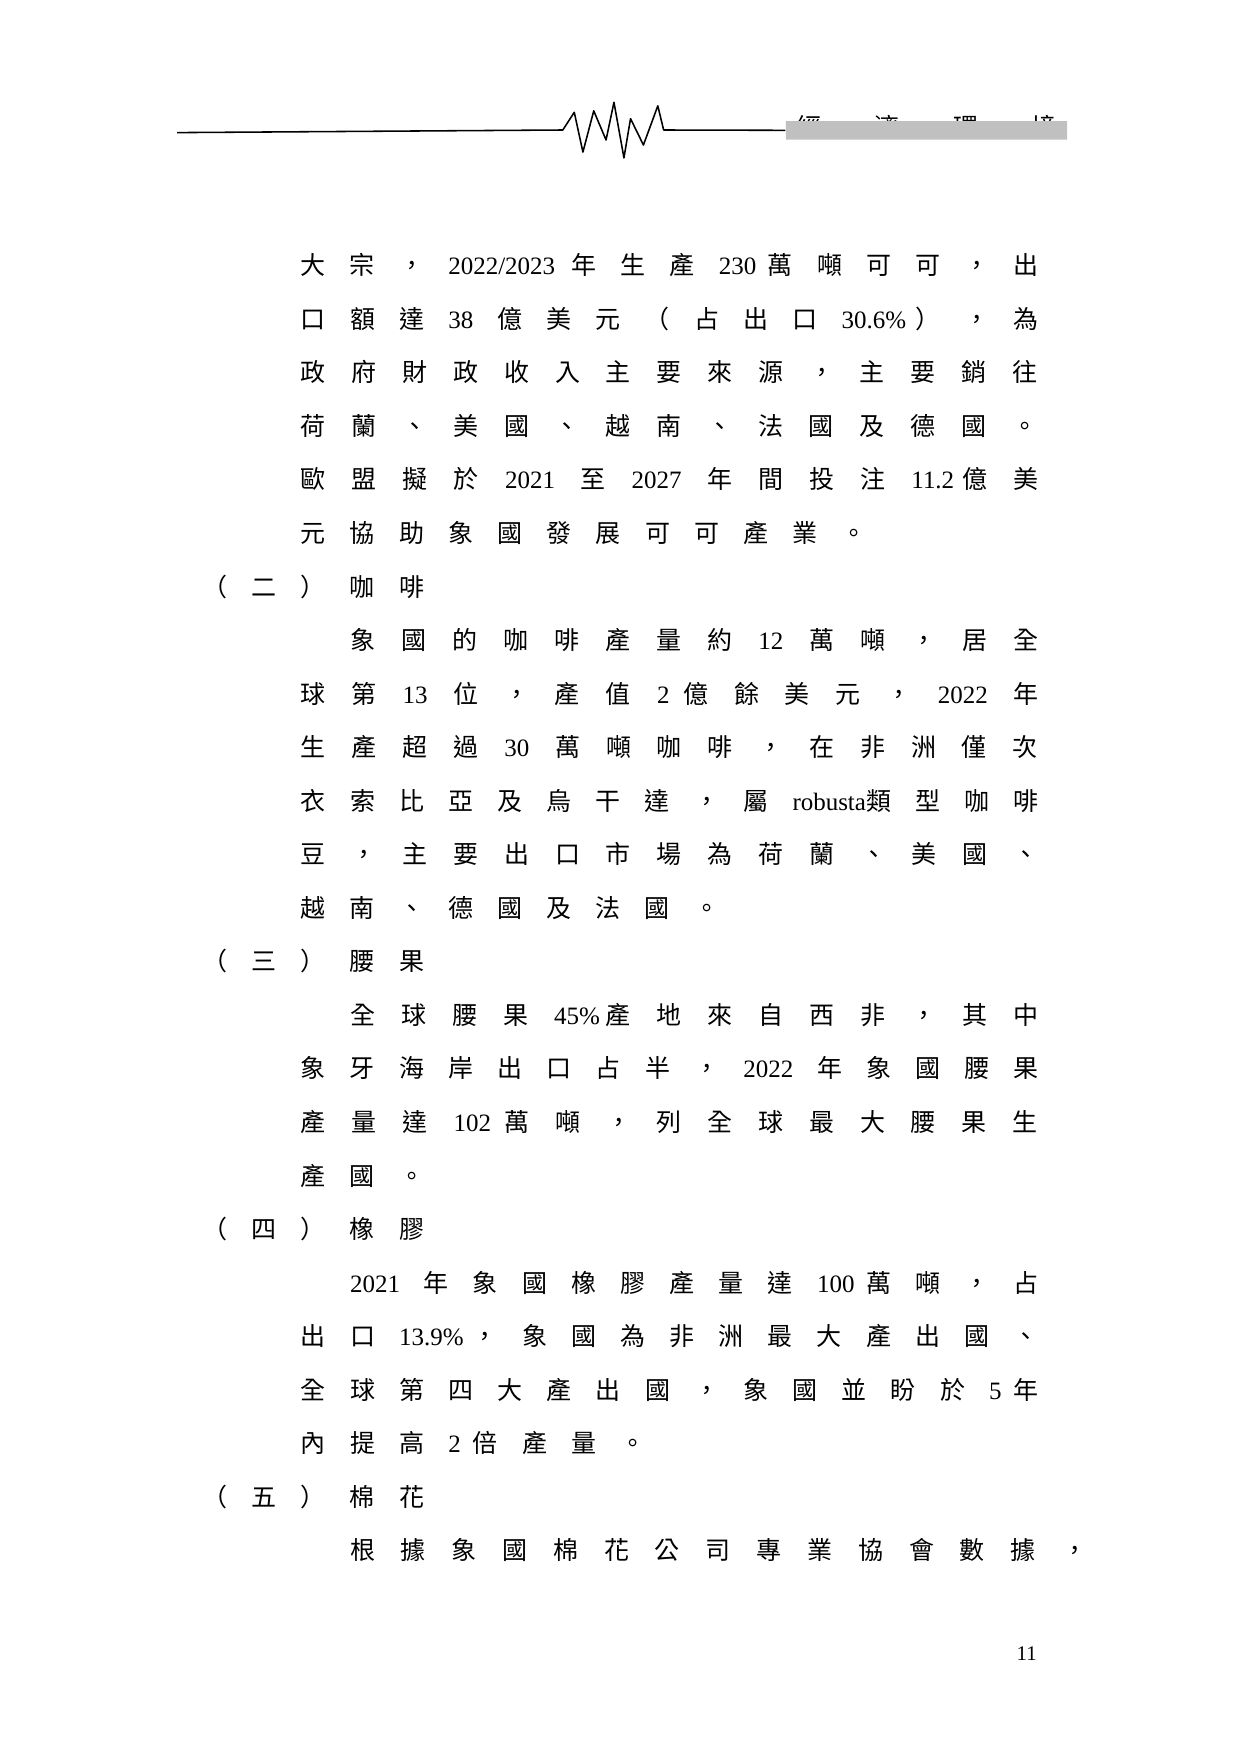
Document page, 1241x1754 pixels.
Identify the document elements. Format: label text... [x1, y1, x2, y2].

text 象國的咖啡產量約12萬噸，居全球第13位，產值2億餘美元，2022年生產超過30萬噸咖啡，在非洲僅次衣索比亞及烏干達，屬robusta類型咖啡豆，主要出口市場為荷蘭、美國、越南、德國及法國。 [276, 612, 1063, 933]
text 全球腰果45%產地來自西非，其中象牙海岸出口占半，2022年象國腰果產量達102萬噸，列全球最大腰果生產國。 [276, 987, 1063, 1201]
text 根據象國棉花公司專業協會數據，2022/2023年棉花產量將次於貝南，產量達53萬噸。 [276, 1522, 1063, 1576]
text （三）腰果 [202, 933, 1063, 987]
text 2021年象國橡膠產量達100萬噸，占出口13.9%，象國為非洲最大產出國、全球第四大產出國，象國並盼於5年內提高2倍產量。 [276, 1254, 1063, 1469]
text （五）棉花 [202, 1469, 1063, 1522]
text 大宗，2022/2023年生產230萬噸可可，出口額達38億美元（占出口30.6%），為政府財政收入主要來源，主要銷往荷蘭、美國、越南、法國及德國。歐盟擬於2021至2027年間投注11.2億美元協助象國發展可可產業。 [276, 237, 1063, 558]
text （二）咖啡 [202, 558, 1063, 612]
text （四）橡膠 [202, 1201, 1063, 1254]
